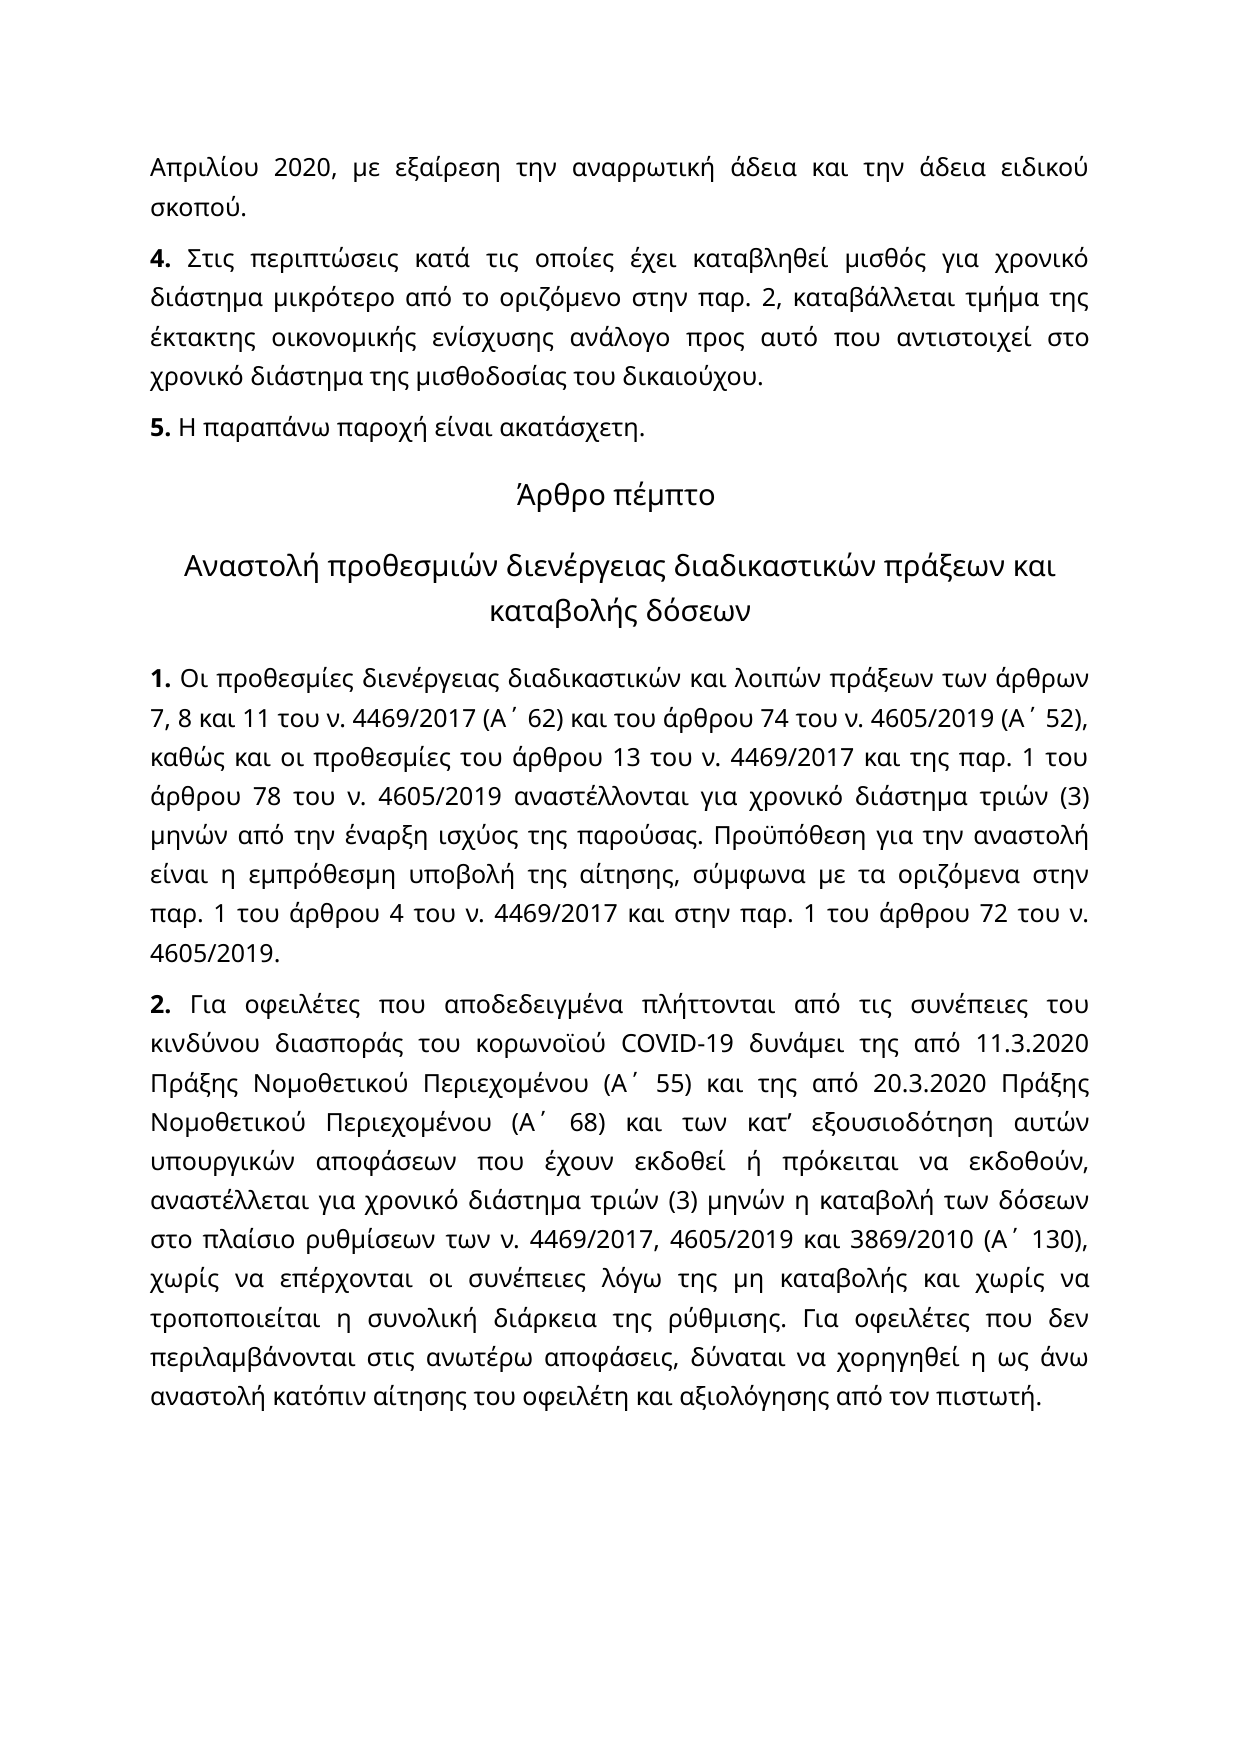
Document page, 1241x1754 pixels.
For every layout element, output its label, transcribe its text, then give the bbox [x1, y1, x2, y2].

text Απριλίου 2020, με εξαίρεση την αναρρωτική άδεια και την άδεια ειδικού σκοπού. [150, 150, 1090, 223]
text 5. Η παραπάνω παροχή είναι ακατάσχετη. [150, 410, 1090, 444]
subtitle Άρθρο πέμπτο [150, 474, 1090, 514]
text 4. Στις περιπτώσεις κατά τις οποίες έχει καταβληθεί μισθός για χρονικό διάστημα μικρότερο από το οριζόμενο στην παρ. 2, καταβάλλεται τμήμα της έκτακτης οικονομικής ενίσχυσης ανάλογο προς αυτό που αντιστοιχεί στο χρονικό διάστημα της μισθοδοσίας του δικαιούχου. [150, 241, 1090, 392]
text 2. Για οφειλέτες που αποδεδειγμένα πλήττονται από τις συνέπειες του κινδύνου διασποράς του κορωνοϊού COVID-19 δυνάμει της από 11.3.2020 Πράξης Νομοθετικού Περιεχομένου (Α΄ 55) και της από 20.3.2020 Πράξης Νομοθετικού Περιεχομένου (Α΄ 68) και των κατ’ εξουσιοδότηση αυτών υπουργικών αποφάσεων που έχουν εκδοθεί ή πρόκειται να εκδοθούν, αναστέλλεται για χρονικό διάστημα τριών (3) μηνών η καταβολή των δόσεων στο πλαίσιο ρυθμίσεων των ν. 4469/2017, 4605/2019 και 3869/2010 (Α΄ 130), χωρίς να επέρχονται οι συνέπειες λόγω της μη καταβολής και χωρίς να τροποποιείται η συνολική διάρκεια της ρύθμισης. Για οφειλέτες που δεν περιλαμβάνονται στις ανωτέρω αποφάσεις, δύναται να χορηγηθεί η ως άνω αναστολή κατόπιν αίτησης του οφειλέτη και αξιολόγησης από τον πιστωτή. [150, 987, 1090, 1413]
text 1. Οι προθεσμίες διενέργειας διαδικαστικών και λοιπών πράξεων των άρθρων 7, 8 και 11 του ν. 4469/2017 (Α΄ 62) και του άρθρου 74 του ν. 4605/2019 (Α΄ 52), καθώς και οι προθεσμίες του άρθρου 13 του ν. 4469/2017 και της παρ. 1 του άρθρου 78 του ν. 4605/2019 αναστέλλονται για χρονικό διάστημα τριών (3) μηνών από την έναρξη ισχύος της παρούσας. Προϋπόθεση για την αναστολή είναι η εμπρόθεσμη υποβολή της αίτησης, σύμφωνα με τα οριζόμενα στην παρ. 1 του άρθρου 4 του ν. 4469/2017 και στην παρ. 1 του άρθρου 72 του ν. 4605/2019. [150, 661, 1090, 969]
subtitle Αναστολή προθεσμιών διενέργειας διαδικαστικών πράξεων και καταβολής δόσεων [150, 545, 1090, 630]
